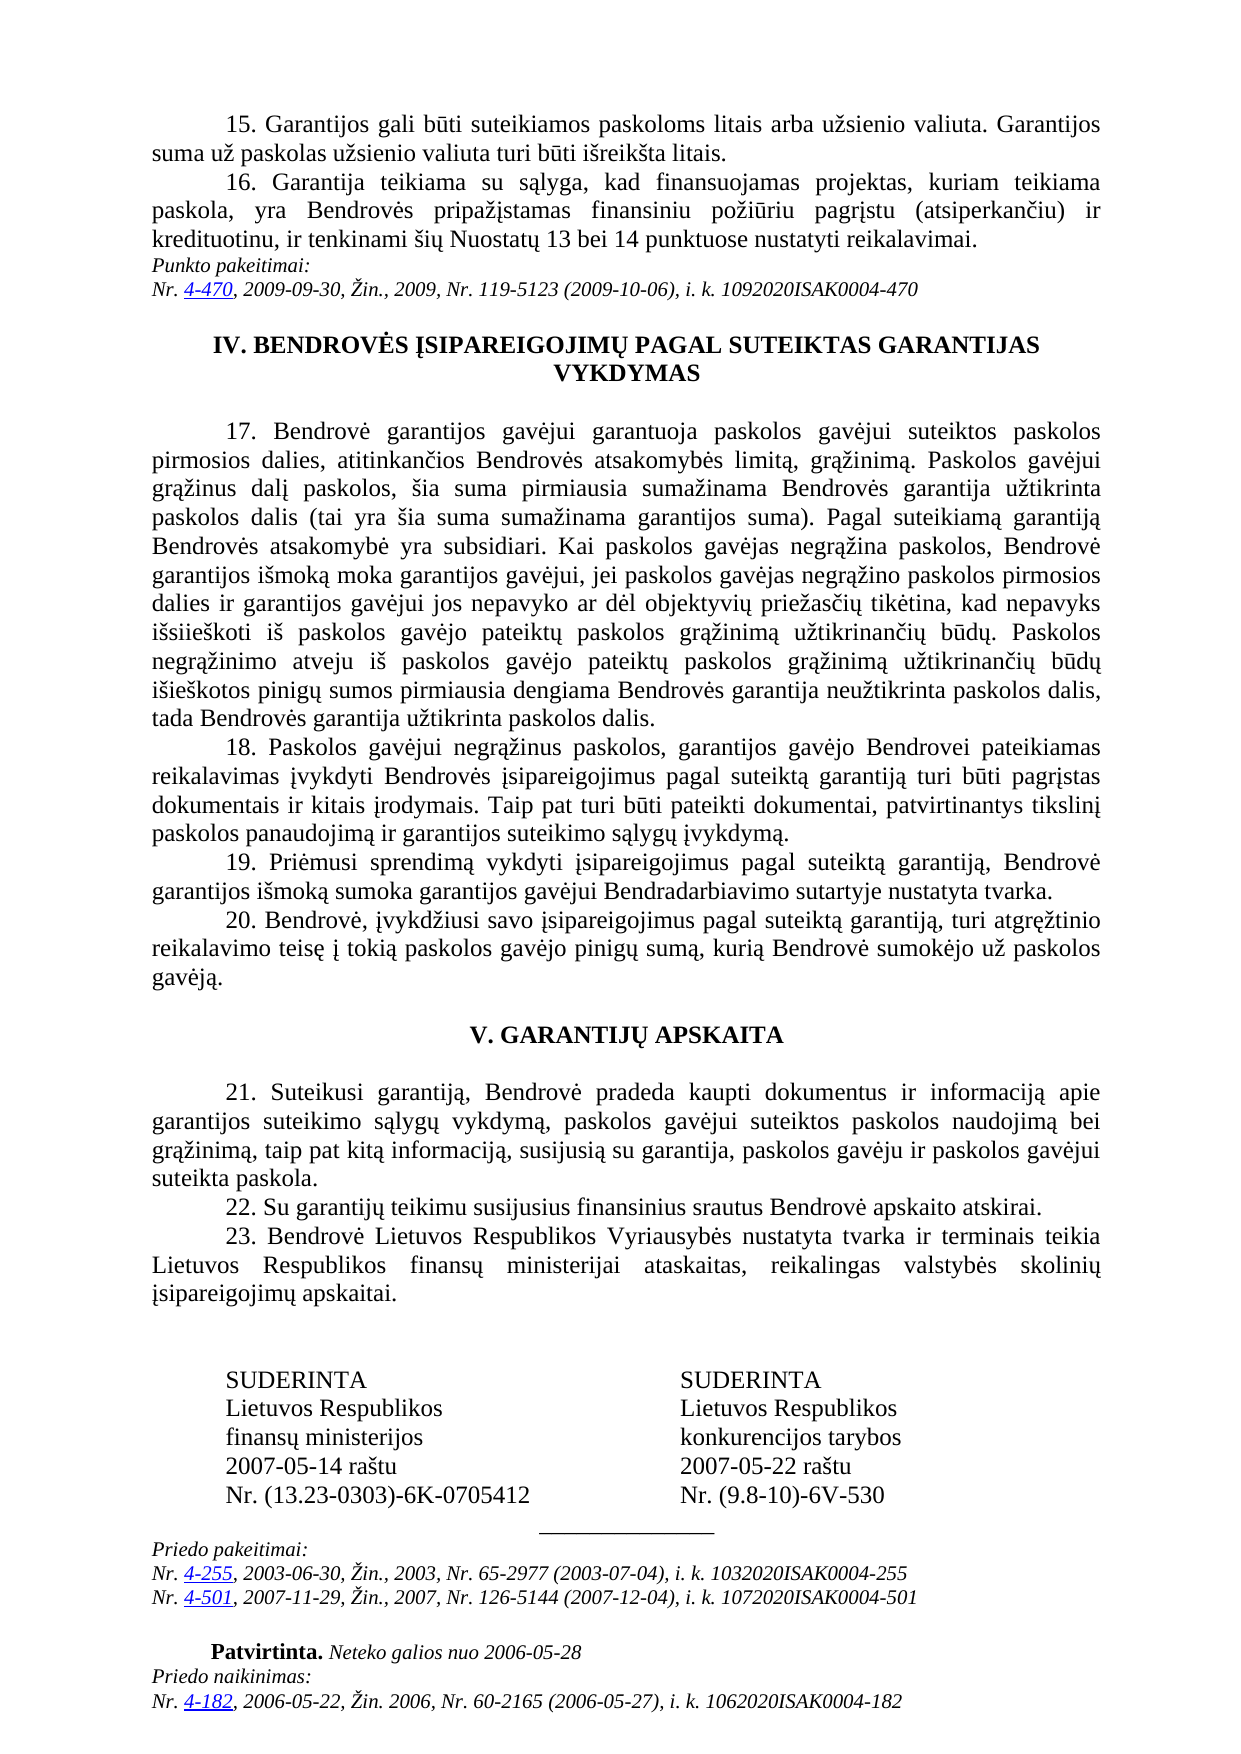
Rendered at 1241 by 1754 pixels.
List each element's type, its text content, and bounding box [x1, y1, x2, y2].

text Nr. (13.23-0303)-6K-0705412 Nr. (9.8-10)-6V-530 [152, 1480, 1102, 1508]
text Lietuvos Respublikos Lietuvos Respublikos [152, 1393, 1102, 1422]
text 16. Garantija teikiama su sąlyga, kad finansuojamas projektas, kuriam teikiama paskola, yra Bendrovės pripažįstamas finansiniu požiūriu pagrįstu (atsiperkančiu) ir kredituotinu, ir tenkinami šių Nuostatų 13 bei 14 punktuose nustatyti reikalavimai. [152, 167, 1102, 253]
text Priedo naikinimas: [152, 1664, 1102, 1688]
text 17. Bendrovė garantijos gavėjui garantuoja paskolos gavėjui suteiktos paskolos pirmosios dalies, atitinkančios Bendrovės atsakomybės limitą, grąžinimą. Paskolos gavėjui grąžinus dalį paskolos, šia suma pirmiausia sumažinama Bendrovės garantija užtikrinta paskolos dalis (tai yra šia suma sumažinama garantijos suma). Pagal suteikiamą garantiją Bendrovės atsakomybė yra subsidiari. Kai paskolos gavėjas negrąžina paskolos, Bendrovė garantijos išmoką moka garantijos gavėjui, jei paskolos gavėjas negrąžino paskolos pirmosios dalies ir garantijos gavėjui jos nepavyko ar dėl objektyvių priežasčių tikėtina, kad nepavyks išsiieškoti iš paskolos gavėjo pateiktų paskolos grąžinimą užtikrinančių būdų. Paskolos negrąžinimo atveju iš paskolos gavėjo pateiktų paskolos grąžinimą užtikrinančių būdų išieškotos pinigų sumos pirmiausia dengiama Bendrovės garantija neužtikrinta paskolos dalis, tada Bendrovės garantija užtikrinta paskolos dalis. [152, 416, 1102, 732]
text Priedo pakeitimai: [152, 1537, 1102, 1561]
text Nr. 4-255, 2003-06-30, Žin., 2003, Nr. 65-2977 (2003-07-04), i. k. 1032020ISAK0004-255 [152, 1561, 1102, 1585]
text ______________ [152, 1508, 1102, 1537]
text 20. Bendrovė, įvykdžiusi savo įsipareigojimus pagal suteiktą garantiją, turi atgręžtinio reikalavimo teisę į tokią paskolos gavėjo pinigų sumą, kurią Bendrovė sumokėjo už paskolos gavėją. [152, 905, 1102, 991]
text 21. Suteikusi garantiją, Bendrovė pradeda kaupti dokumentus ir informaciją apie garantijos suteikimo sąlygų vykdymą, paskolos gavėjui suteiktos paskolos naudojimą bei grąžinimą, taip pat kitą informaciją, susijusią su garantija, paskolos gavėju ir paskolos gavėjui suteikta paskola. [152, 1077, 1102, 1192]
text Nr. 4-182, 2006-05-22, Žin. 2006, Nr. 60-2165 (2006-05-27), i. k. 1062020ISAK0004-182 [152, 1688, 1102, 1713]
text 18. Paskolos gavėjui negrąžinus paskolos, garantijos gavėjo Bendrovei pateikiamas reikalavimas įvykdyti Bendrovės įsipareigojimus pagal suteiktą garantiją turi būti pagrįstas dokumentais ir kitais įrodymais. Taip pat turi būti pateikti dokumentai, patvirtinantys tikslinį paskolos panaudojimą ir garantijos suteikimo sąlygų įvykdymą. [152, 732, 1102, 847]
text Nr. 4-501, 2007-11-29, Žin., 2007, Nr. 126-5144 (2007-12-04), i. k. 1072020ISAK0004-501 [152, 1585, 1102, 1609]
text 2007-05-14 raštu 2007-05-22 raštu [152, 1451, 1102, 1480]
text Punkto pakeitimai: [152, 253, 1102, 277]
text IV. BENDROVĖS ĮSIPAREIGOJIMŲ PAGAL SUTEIKTAS GARANTIJAS VYKDYMAS [152, 330, 1102, 387]
text 19. Priėmusi sprendimą vykdyti įsipareigojimus pagal suteiktą garantiją, Bendrovė garantijos išmoką sumoka garantijos gavėjui Bendradarbiavimo sutartyje nustatyta tvarka. [152, 847, 1102, 905]
text Patvirtinta. Neteko galios nuo 2006-05-28 [152, 1638, 1102, 1664]
text Nr. 4-470, 2009-09-30, Žin., 2009, Nr. 119-5123 (2009-10-06), i. k. 1092020ISAK0004-470 [152, 277, 1102, 301]
text 22. Su garantijų teikimu susijusius finansinius srautus Bendrovė apskaito atskirai. [152, 1192, 1102, 1221]
text V. GARANTIJŲ APSKAITA [152, 1020, 1102, 1048]
text SUDERINTA SUDERINTA [152, 1365, 1102, 1393]
text 15. Garantijos gali būti suteikiamos paskoloms litais arba užsienio valiuta. Garantijos suma už paskolas užsienio valiuta turi būti išreikšta litais. [152, 109, 1102, 167]
text 23. Bendrovė Lietuvos Respublikos Vyriausybės nustatyta tvarka ir terminais teikia Lietuvos Respublikos finansų ministerijai ataskaitas, reikalingas valstybės skolinių įsipareigojimų apskaitai. [152, 1221, 1102, 1307]
text finansų ministerijos konkurencijos tarybos [152, 1422, 1102, 1451]
